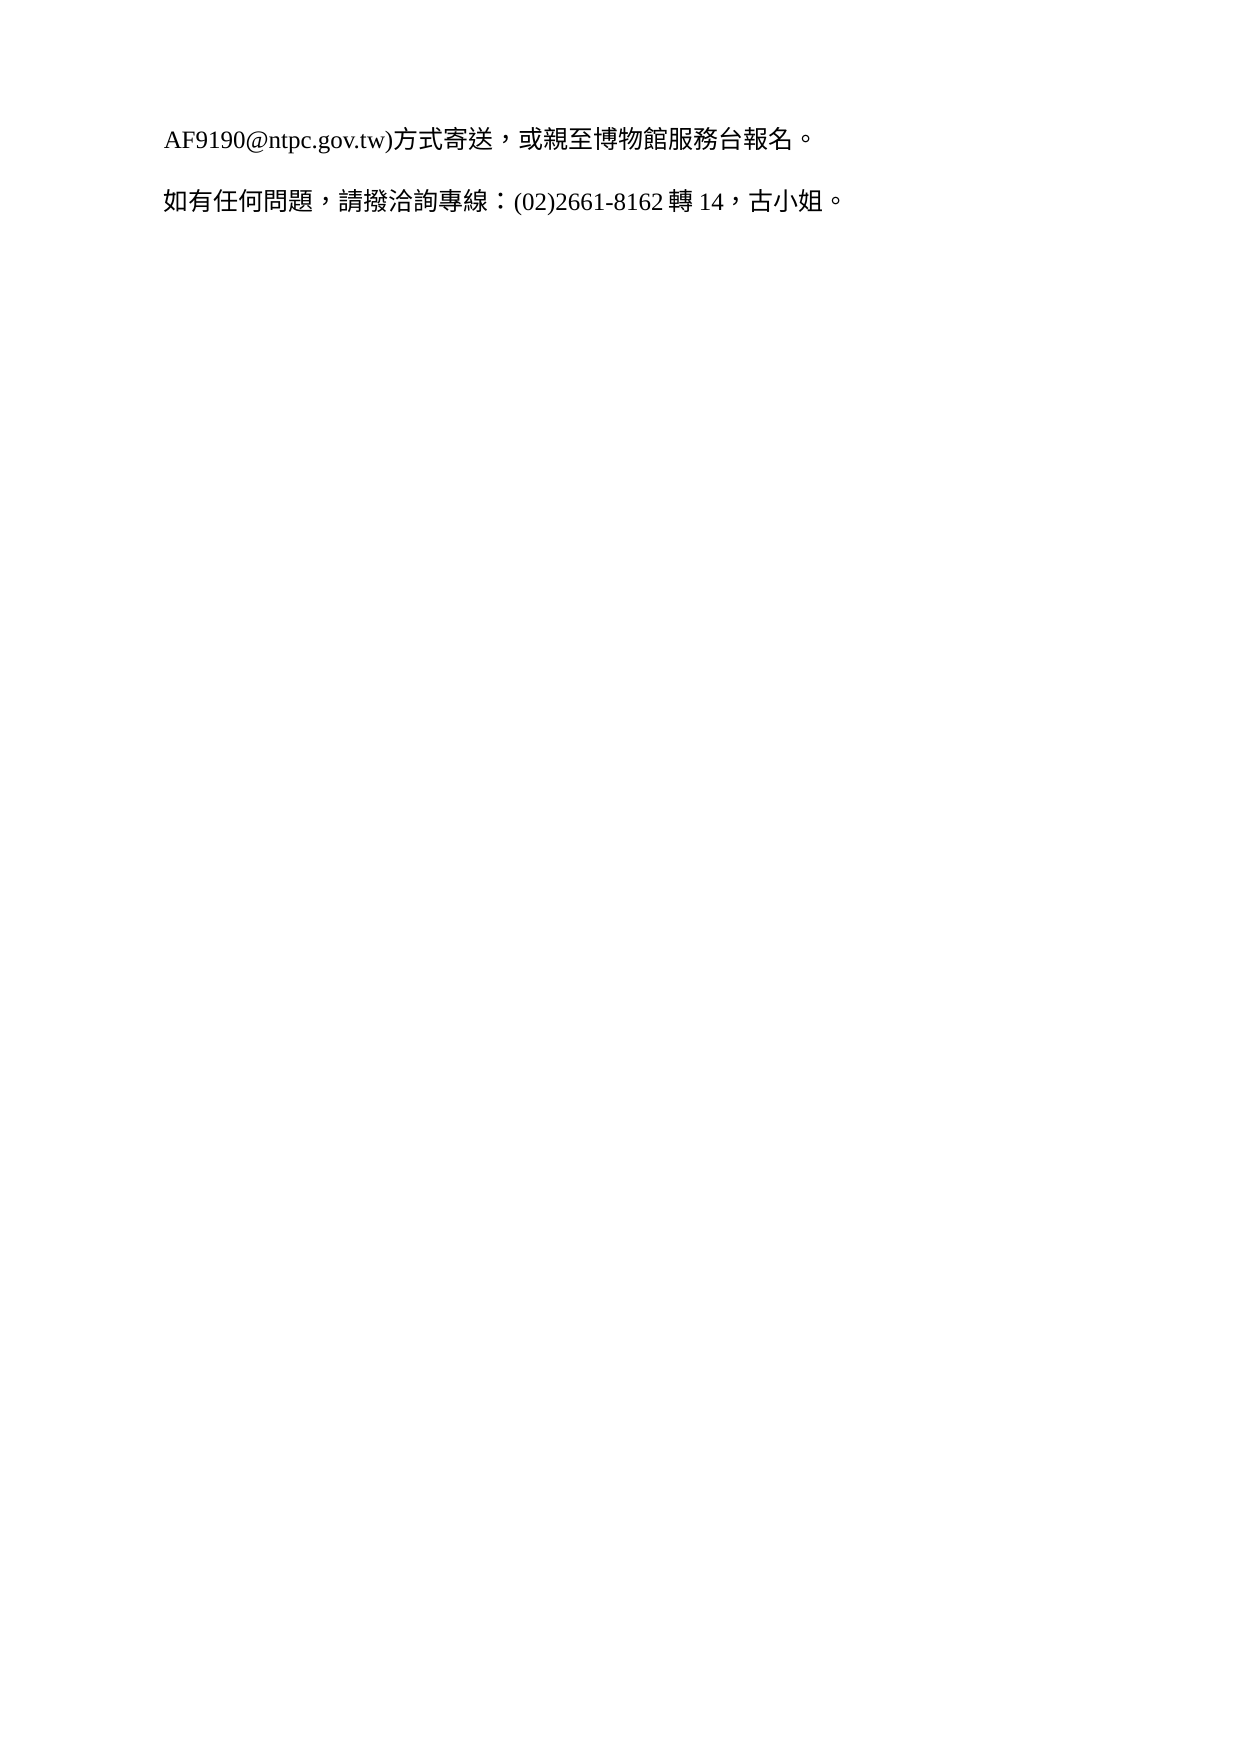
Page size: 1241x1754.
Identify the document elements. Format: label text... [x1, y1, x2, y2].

text 請填妥志工招募報名表後，以傳真(傳真電話02-2661-8163)或電子郵件(電子信箱：AF9190@ntpc.gov.tw)方式寄送，或親至博物館服務台報名。 如有任何問題，請撥洽詢專線：(02)2661-8162轉14，古小姐。 [134, 96, 1165, 221]
